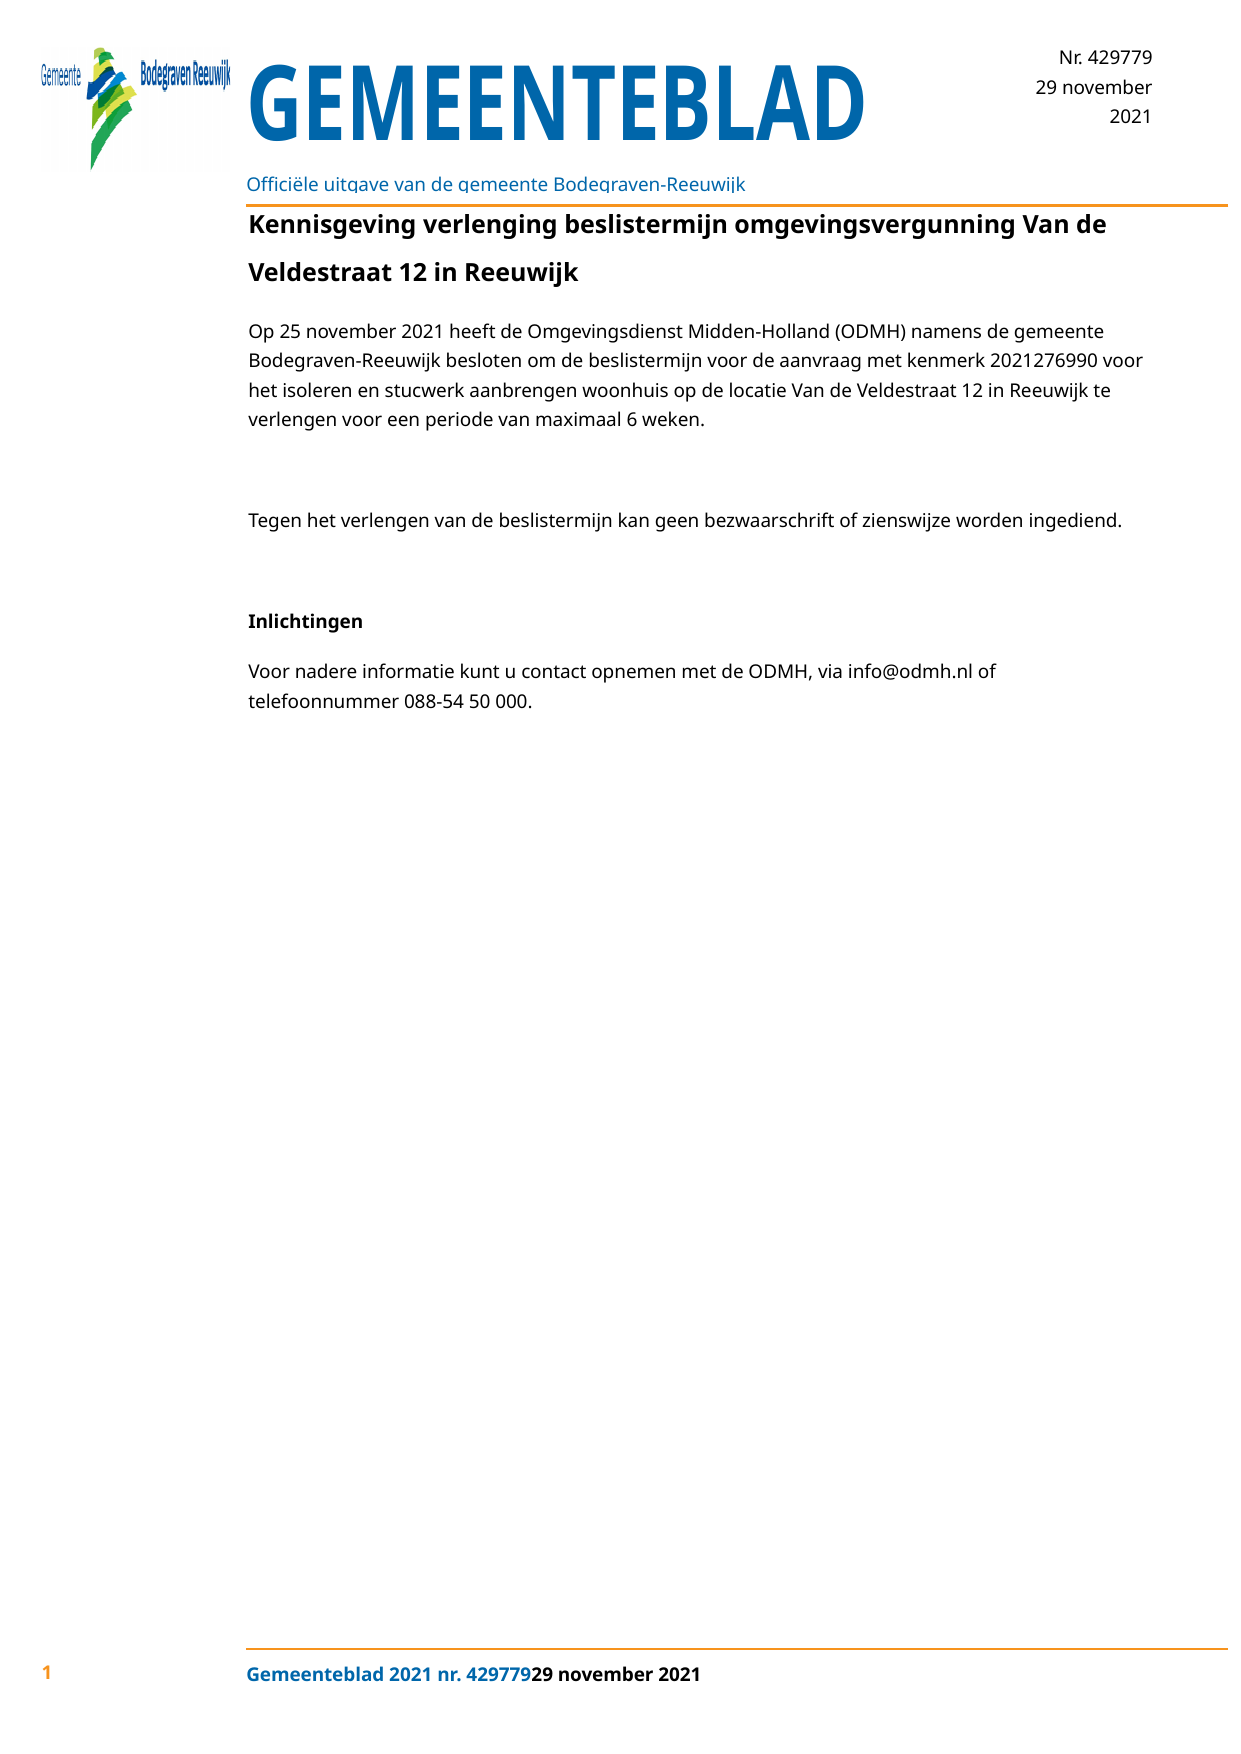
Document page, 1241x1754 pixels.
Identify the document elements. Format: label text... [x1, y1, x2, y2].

text Kennisgeving verlenging beslistermijn omgevingsvergunning Van de Veldestraat 12 in Reeuwijk [248, 207, 1152, 288]
text Op 25 november 2021 heeft de Omgevingsdienst Midden-Holland (ODMH) namens de gemeente Bodegraven-Reeuwijk besloten om de beslistermijn voor de aanvraag met kenmerk 2021276990 voor het isoleren en stucwerk aanbrengen woonhuis op de locatie Van de Veldestraat 12 in Reeuwijk te verlengen voor een periode van maximaal 6 weken. [248, 318, 1152, 432]
text Tegen het verlengen van de beslistermijn kan geen bezwaarschrift of zienswijze worden ingediend. [248, 507, 1152, 533]
text Voor nadere informatie kunt u contact opnemen met de ODMH, via info@odmh.nl of telefoonnummer 088-54 50 000. [248, 659, 1152, 714]
picture [41, 47, 231, 172]
text Inlichtingen [248, 608, 1152, 634]
